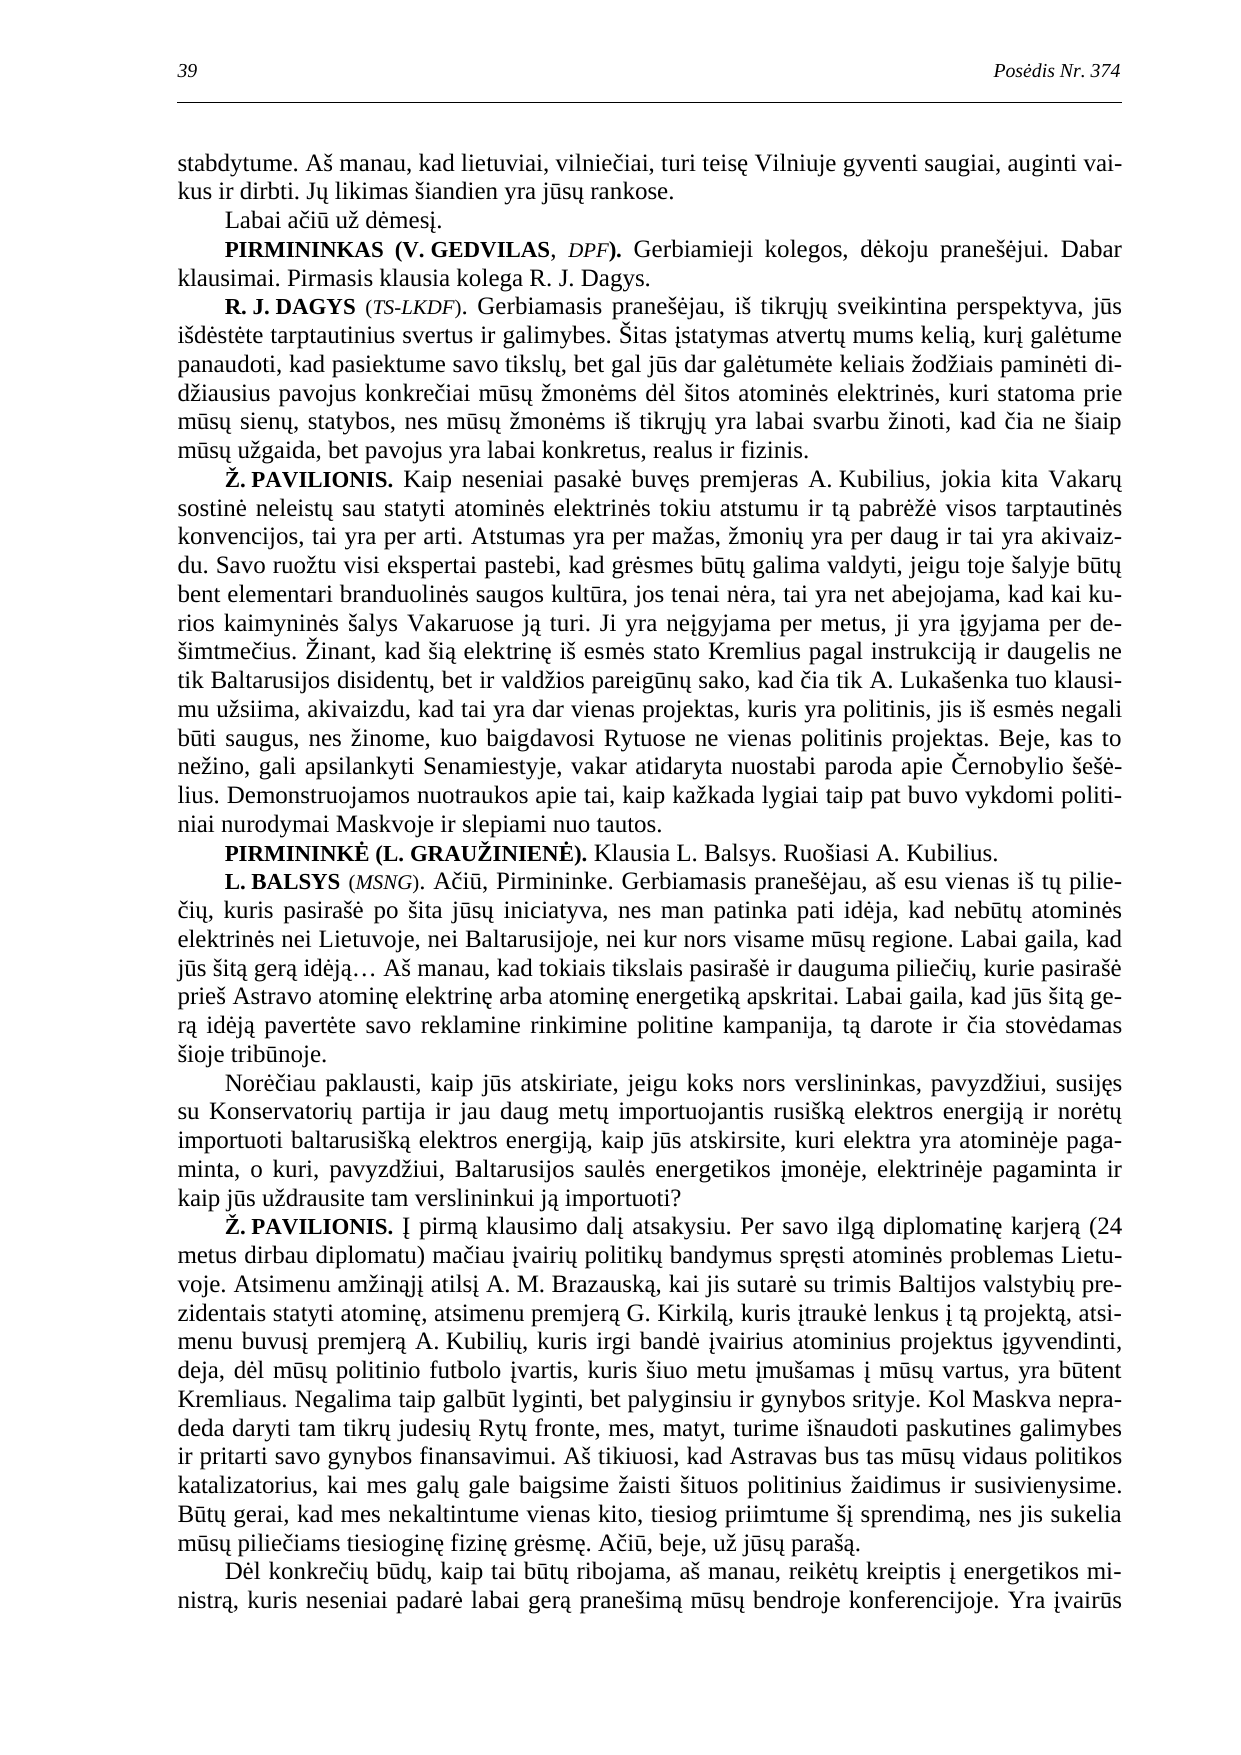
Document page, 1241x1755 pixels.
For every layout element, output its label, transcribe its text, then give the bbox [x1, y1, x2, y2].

text Ž. PAVILIONIS. Kaip ne­se­niai pa­sa­kė bu­vęs prem­je­ras A. Ku­bi­lius, jo­kia ki­ta Va­ka­rų sos­ti­nė ne­leis­tų sau sta­ty­ti ato­mi­nės elek­tri­nės to­kiu at­stu­mu ir tą pa­brė­žė vi­sos tarp­tau­ti­nės kon­ven­ci­jos, tai yra per ar­ti. At­stu­mas yra per ma­žas, žmo­nių yra per daug ir tai yra aki­vaiz­du. Sa­vo ruož­tu vi­si eks­per­tai pa­ste­bi, kad grės­mes bū­tų ga­li­ma val­dy­ti, jei­gu to­je ša­ly­je bū­tų bent ele­men­ta­ri bran­duo­li­nės sau­gos kul­tū­ra, jos te­nai nė­ra, tai yra net abe­jo­ja­ma, kad kai ku­rios kai­my­ni­nės ša­lys Va­ka­ruo­se ją tu­ri. Ji yra ne­įgy­ja­ma per me­tus, ji yra įgy­ja­ma per de­šimt­me­čius. Ži­nant, kad šią elek­tri­nę iš es­mės sta­to Krem­lius pa­gal in­struk­ci­ją ir dau­ge­lis ne tik Bal­ta­ru­si­jos di­si­den­tų, bet ir val­džios pa­rei­gū­nų sa­ko, kad čia tik A. Lu­ka­šen­ka tuo klau­si­mu už­si­i­ma, aki­vaiz­du, kad tai yra dar vie­nas pro­jek­tas, ku­ris yra po­li­ti­nis, jis iš es­mės ne­ga­li bū­ti sau­gus, nes ži­no­me, kuo baig­da­vo­si Ry­tuo­se ne vie­nas po­li­ti­nis pro­jek­tas. Be­je, kas to ne­ži­no, ga­li ap­si­lan­ky­ti Se­na­mies­ty­je, va­kar ati­da­ry­ta nuo­sta­bi pa­ro­da apie Čer­no­by­lio še­šė­lius. De­monst­ruo­ja­mos nuo­trau­kos apie tai, kaip kaž­ka­da ly­giai taip pat bu­vo vyk­do­mi po­li­ti­niai nu­ro­dy­mai Mask­vo­je ir sle­pia­mi nuo tau­tos. [177, 464, 1122, 838]
text No­rė­čiau pa­klaus­ti, kaip jūs at­ski­ria­te, jei­gu koks nors ver­sli­nin­kas, pa­vyz­džiui, su­si­jęs su Kon­ser­va­to­rių par­ti­ja ir jau daug me­tų im­por­tuo­jan­tis ru­siš­ką elek­tros ener­gi­ją ir no­rė­tų im­por­tuo­ti bal­ta­ru­siš­ką elek­tros ener­gi­ją, kaip jūs at­skir­si­te, ku­ri elek­tra yra ato­mi­nė­je pa­ga­min­ta, o ku­ri, pa­vyz­džiui, Bal­ta­ru­si­jos sau­lės ener­ge­ti­kos įmo­nė­je, elek­tri­nė­je pa­ga­min­ta ir kaip jūs už­drau­si­te tam ver­sli­nin­kui ją im­por­tuo­ti? [177, 1068, 1122, 1211]
text Dėl kon­kre­čių bū­dų, kaip tai bū­tų ri­bo­ja­ma, aš ma­nau, rei­kė­tų kreip­tis į ener­ge­ti­kos mi­nist­rą, ku­ris ne­se­niai pa­da­rė la­bai ge­rą pra­ne­ši­mą mū­sų ben­dro­je kon­fe­ren­ci­jo­je. Yra įvai­rūs [177, 1556, 1122, 1614]
text Ž. PAVILIONIS. Į pir­mą klau­si­mo da­lį at­sa­ky­siu. Per sa­vo il­gą di­plo­ma­ti­nę kar­je­rą (24 me­tus dir­bau di­plo­ma­tu) ma­čiau įvai­rių po­li­ti­kų ban­dy­mus spręs­ti ato­mi­nės pro­ble­mas Lie­tu­vo­je. At­si­me­nu am­ži­nąjį atil­sį A. M. Bra­zaus­ką, kai jis su­ta­rė su tri­mis Bal­ti­jos vals­ty­bių pre­zi­den­tais sta­ty­ti ato­mi­nę, at­si­me­nu prem­je­rą G. Kir­ki­lą, ku­ris įtrau­kė len­kus į tą pro­jek­tą, at­si­me­nu bu­vu­sį prem­je­rą A. Ku­bi­lių, ku­ris ir­gi ban­dė įvai­rius ato­mi­nius pro­jek­tus įgy­ven­din­ti, de­ja, dėl mū­sų po­li­ti­nio fut­bo­lo įvar­tis, ku­ris šiuo me­tu įmu­ša­mas į mū­sų var­tus, yra bū­tent Krem­liaus. Ne­ga­li­ma taip gal­būt ly­gin­ti, bet pa­ly­gin­siu ir gy­ny­bos sri­ty­je. Kol Mask­va ne­pra­de­da da­ry­ti tam tik­rų ju­de­sių Ry­tų fron­te, mes, ma­tyt, tu­ri­me iš­nau­do­ti pas­ku­ti­nes ga­li­my­bes ir pri­tar­ti sa­vo gy­ny­bos fi­nan­sa­vi­mui. Aš ti­kiuo­si, kad Ast­ra­vas bus tas mū­sų vi­daus po­li­ti­kos ka­ta­li­za­to­rius, kai mes ga­lų ga­le baig­si­me žais­ti ši­tuos po­li­ti­nius žai­di­mus ir su­si­vie­ny­si­me. Bū­tų ge­rai, kad mes ne­kal­tin­tu­me vie­nas ki­to, tie­siog pri­im­tu­me šį spren­di­mą, nes jis su­ke­lia mū­sų pi­lie­čiams tie­sio­gi­nę fi­zi­nę grės­mę. Ačiū, be­je, už jū­sų pa­ra­šą. [177, 1211, 1122, 1556]
text PIRMININKAS (V. GEDVILAS, DPF). Ger­bia­mie­ji ko­le­gos, dė­ko­ju pra­ne­šė­jui. Da­bar klau­si­mai. Pir­ma­sis klau­sia ko­le­ga R. J. Da­gys. [177, 234, 1122, 291]
text PIRMININKĖ (L. GRAUŽINIENĖ). Klau­sia L. Bal­sys. Ruo­šia­si A. Ku­bi­lius. [177, 838, 1122, 866]
text stab­dy­tu­me. Aš ma­nau, kad lie­tu­viai, vil­nie­čiai, tu­ri tei­sę Vil­niu­je gy­ven­ti sau­giai, au­gin­ti vai­kus ir dirb­ti. Jų li­ki­mas šian­dien yra jū­sų ran­ko­se. [177, 148, 1122, 205]
text La­bai ačiū už dė­me­sį. [177, 205, 1122, 234]
text R. J. DAGYS (TS-LKDF). Ger­bia­ma­sis pra­ne­šė­jau, iš tik­rų­jų svei­kin­ti­na per­spek­ty­va, jūs iš­dės­tė­te tarp­tau­ti­nius sver­tus ir ga­li­my­bes. Ši­tas įsta­ty­mas at­ver­tų mums ke­lią, ku­rį ga­lė­tu­me pa­nau­do­ti, kad pa­siek­tu­me sa­vo tiks­lų, bet gal jūs dar ga­lė­tu­mė­te ke­liais žo­džiais pa­mi­nė­ti di­džiau­sius pa­vo­jus kon­kre­čiai mū­sų žmo­nėms dėl ši­tos ato­mi­nės elek­tri­nės, ku­ri sta­to­ma prie mū­sų sie­nų, sta­ty­bos, nes mū­sų žmo­nėms iš tik­rų­jų yra la­bai svar­bu ži­no­ti, kad čia ne šiaip mū­sų už­gai­da, bet pa­vo­jus yra la­bai kon­kre­tus, re­a­lus ir fi­zi­nis. [177, 291, 1122, 464]
text L. BALSYS (MSNG). Ačiū, Pir­mi­nin­ke. Ger­bia­ma­sis pra­ne­šė­jau, aš esu vie­nas iš tų pi­lie­čių, ku­ris pa­si­ra­šė po ši­ta jū­sų ini­cia­ty­va, nes man pa­tin­ka pa­ti idė­ja, kad ne­bū­tų ato­mi­nės elek­tri­nės nei Lie­tu­vo­je, nei Bal­ta­ru­si­jo­je, nei kur nors vi­sa­me mū­sų re­gio­ne. La­bai gai­la, kad jūs ši­tą ge­rą idė­ją… Aš ma­nau, kad to­kiais tiks­lais pa­si­ra­šė ir dau­gu­ma pi­lie­čių, ku­rie pa­si­ra­šė prieš Ast­ra­vo ato­mi­nę elek­tri­nę ar­ba ato­mi­nę ener­ge­ti­ką ap­skri­tai. La­bai gai­la, kad jūs ši­tą ge­rą idė­ją pa­ver­tė­te sa­vo re­kla­mi­ne rin­ki­mi­ne po­li­ti­ne kam­pa­ni­ja, tą da­ro­te ir čia sto­vė­da­mas šio­je tri­bū­no­je. [177, 866, 1122, 1068]
